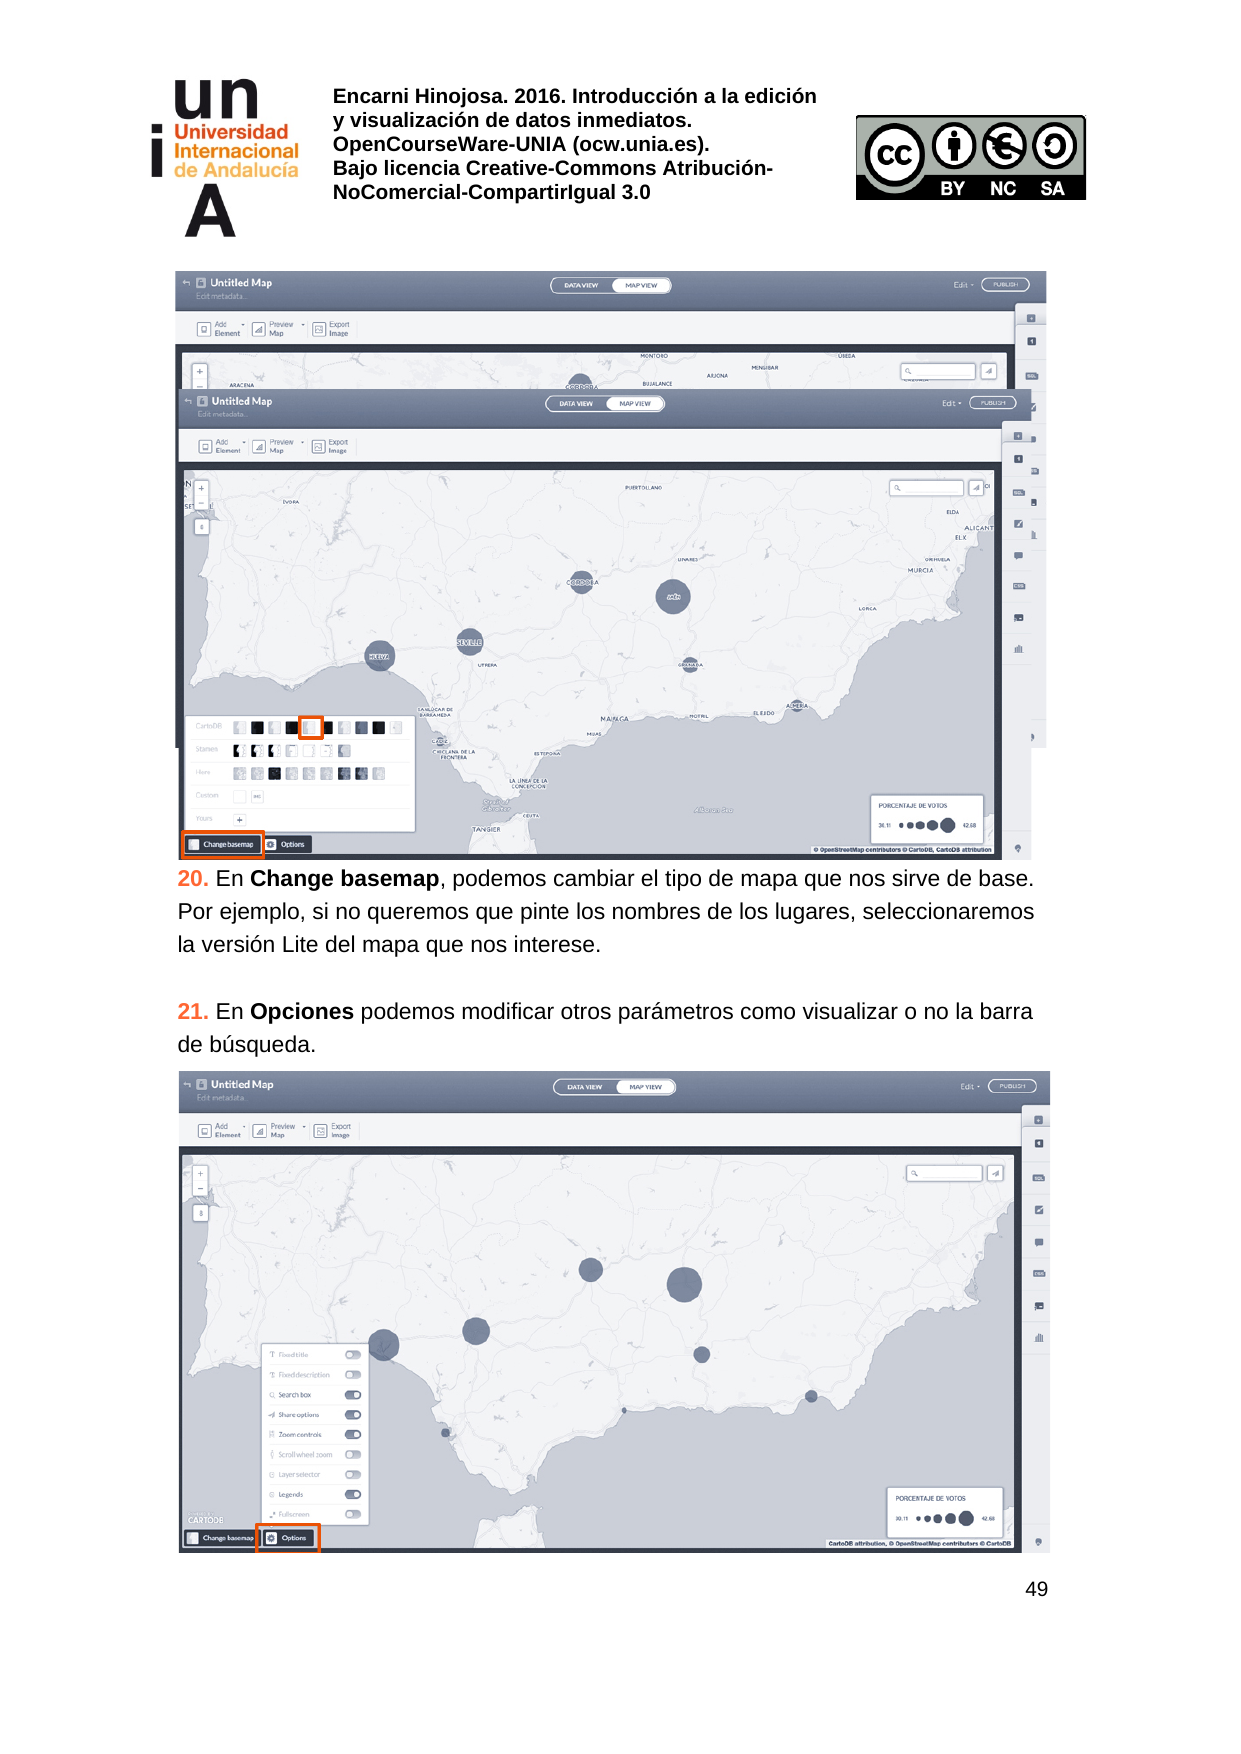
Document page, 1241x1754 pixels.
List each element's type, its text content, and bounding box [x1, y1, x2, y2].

picture [148, 75, 303, 240]
subtitle 21. En Opciones podemos modificar otros parámetros como visualizar o no la barra de búsqueda. [177, 993, 1048, 1059]
picture [178, 1071, 1050, 1553]
picture [175, 271, 1047, 860]
subtitle 20. En Change basemap, podemos cambiar el tipo de mapa que nos sirve de base. Por ejemplo, si no queremos que pinte los nombres de los lugares, seleccionaremos la versión Lite del mapa que nos interese. [177, 271, 1048, 959]
